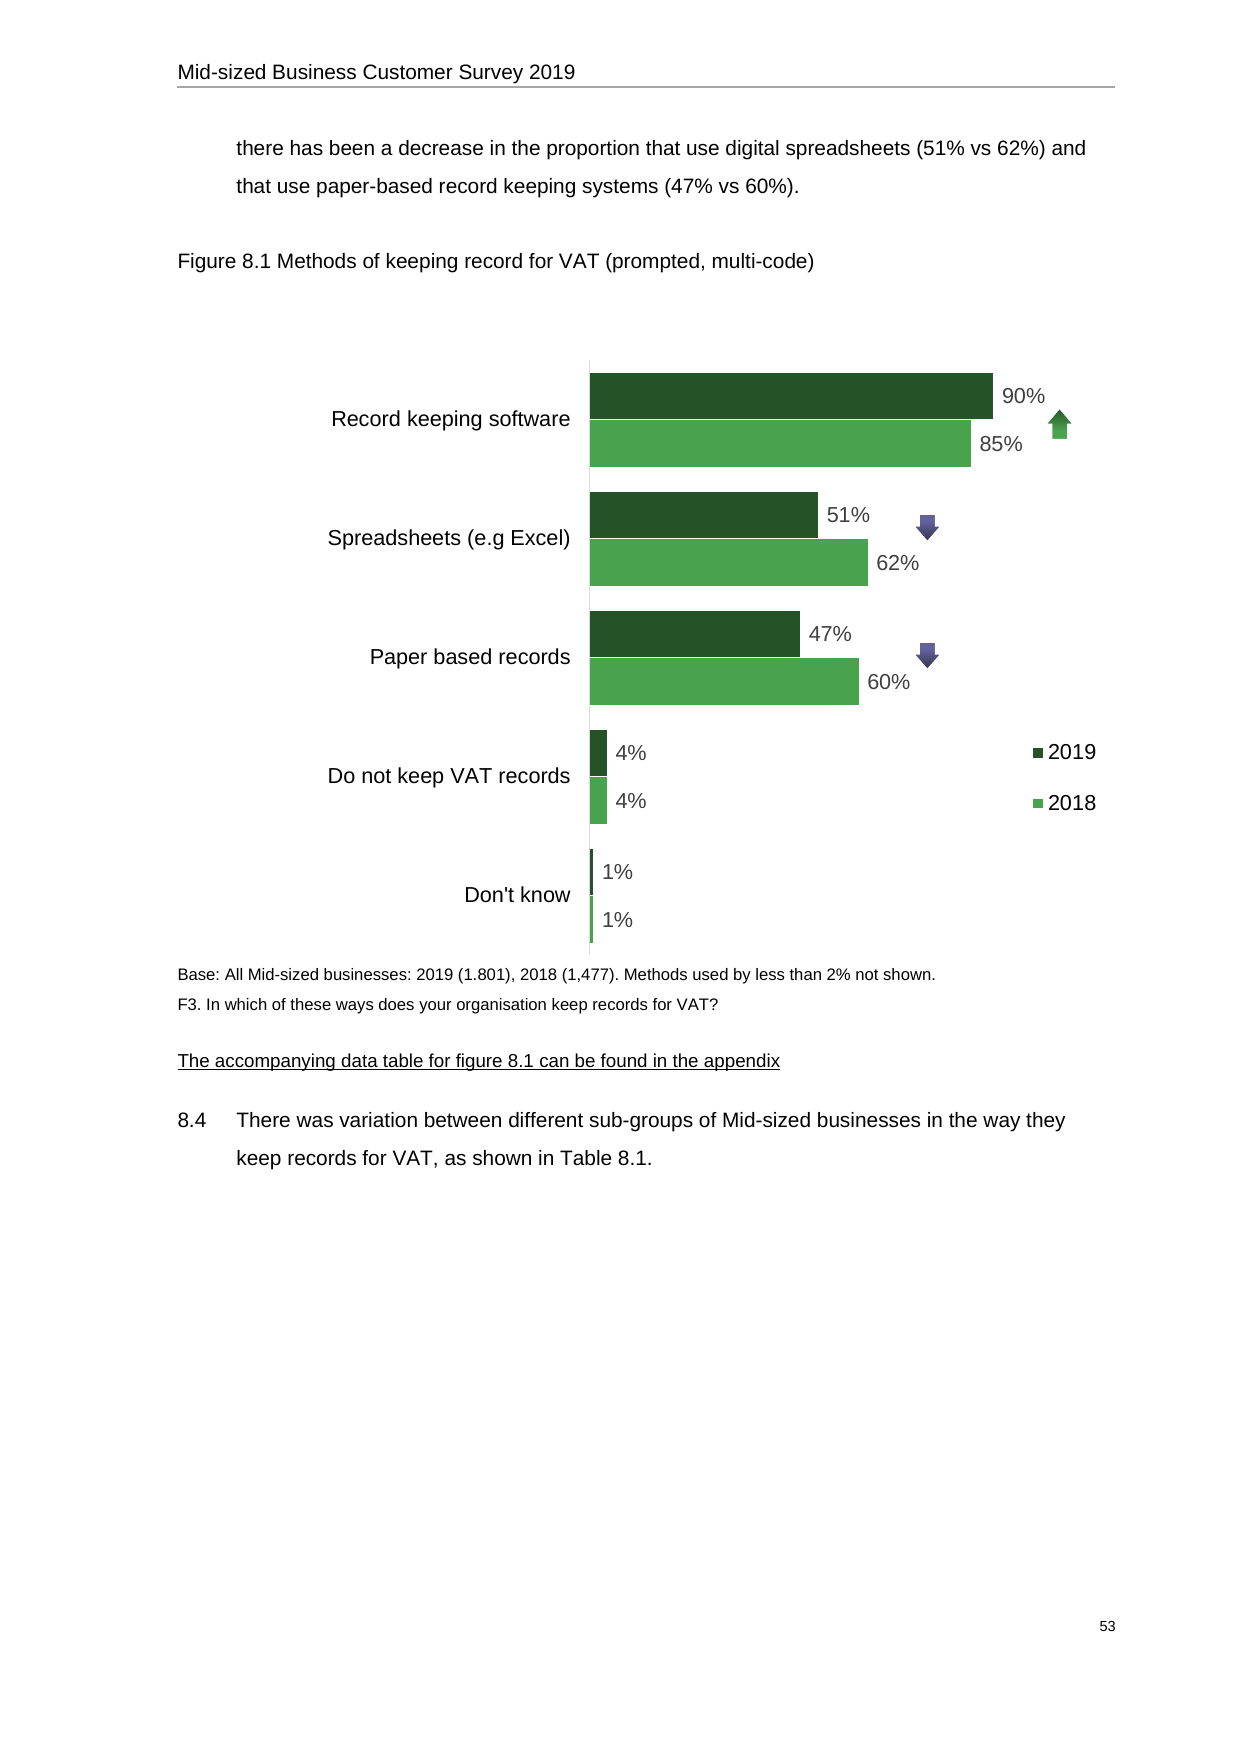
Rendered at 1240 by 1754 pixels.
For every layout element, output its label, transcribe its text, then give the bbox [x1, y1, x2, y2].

text Base: All Mid-sized businesses: 2019 (1.801), 2018 (1,477). Methods used by less than 2% not shown. F3. In which of these ways does your organisation keep records for VAT? [177, 298, 1115, 1020]
text The accompanying data table for figure 8.1 can be found in the appendix [177, 1050, 1115, 1078]
list there has been a decrease in the proportion that use digital spreadsheets (51% vs 62%) and that use paper-based record keeping systems (47% vs 60%). [177, 136, 1115, 205]
list There was variation between different sub-groups of Mid-sized businesses in the way they keep records for VAT, as shown in Table 8.1. [177, 1108, 1115, 1177]
subtitle Figure 8.1 Methods of keeping record for VAT (prompted, multi-code) [177, 249, 1115, 273]
